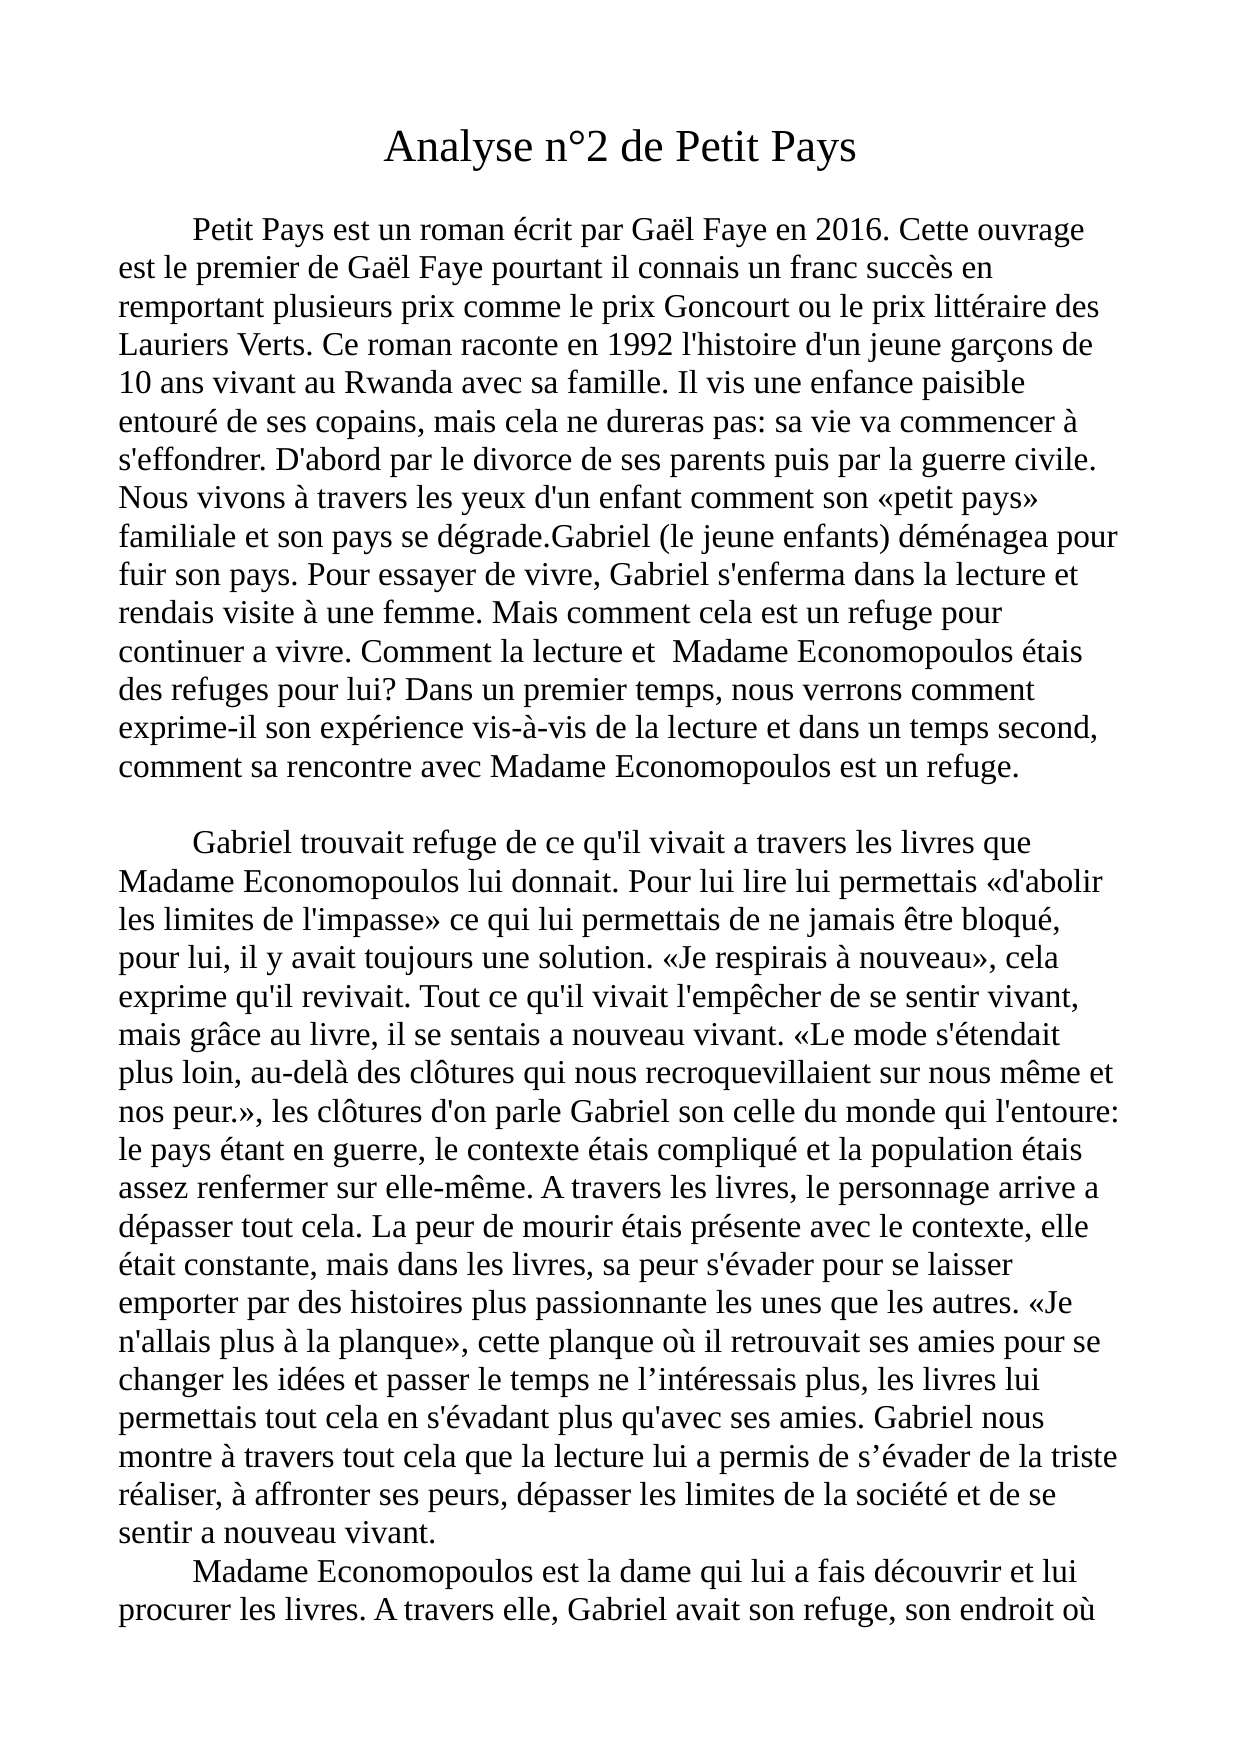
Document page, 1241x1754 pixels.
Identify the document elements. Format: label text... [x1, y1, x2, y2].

text Gabriel trouvait refuge de ce qu'il vivait a travers les livres que Madame Economopoulos lui donnait. Pour lui lire lui permettais «d'abolir les limites de l'impasse» ce qui lui permettais de ne jamais être bloqué, pour lui, il y avait toujours une solution. «Je respirais à nouveau», cela exprime qu'il revivait. Tout ce qu'il vivait l'empêcher de se sentir vivant, mais grâce au livre, il se sentais a nouveau vivant. «Le mode s'étendait plus loin, au-delà des clôtures qui nous recroquevillaient sur nous même et nos peur.», les clôtures d'on parle Gabriel son celle du monde qui l'entoure: le pays étant en guerre, le contexte étais compliqué et la population étais assez renfermer sur elle-même. A travers les livres, le personnage arrive a dépasser tout cela. La peur de mourir étais présente avec le contexte, elle était constante, mais dans les livres, sa peur s'évader pour se laisser emporter par des histoires plus passionnante les unes que les autres. «Je n'allais plus à la planque», cette planque où il retrouvait ses amies pour se changer les idées et passer le temps ne l’intéressais plus, les livres lui permettais tout cela en s'évadant plus qu'avec ses amies. Gabriel nous montre à travers tout cela que la lecture lui a permis de s’évader de la triste réaliser, à affronter ses peurs, dépasser les limites de la société et de se sentir a nouveau vivant. [118, 822, 1122, 1551]
text Analyse n°2 de Petit Pays [118, 118, 1122, 171]
text Petit Pays est un roman écrit par Gaël Faye en 2016. Cette ouvrage est le premier de Gaël Faye pourtant il connais un franc succès en remportant plusieurs prix comme le prix Goncourt ou le prix littéraire des Lauriers Verts. Ce roman raconte en 1992 l'histoire d'un jeune garçons de 10 ans vivant au Rwanda avec sa famille. Il vis une enfance paisible entouré de ses copains, mais cela ne dureras pas: sa vie va commencer à s'effondrer. D'abord par le divorce de ses parents puis par la guerre civile. Nous vivons à travers les yeux d'un enfant comment son «petit pays» familiale et son pays se dégrade.Gabriel (le jeune enfants) déménagea pour fuir son pays. Pour essayer de vivre, Gabriel s'enferma dans la lecture et rendais visite à une femme. Mais comment cela est un refuge pour continuer a vivre. Comment la lecture et Madame Economopoulos étais des refuges pour lui? Dans un premier temps, nous verrons comment exprime-il son expérience vis-à-vis de la lecture et dans un temps second, comment sa rencontre avec Madame Economopoulos est un refuge. [118, 209, 1122, 784]
text Madame Economopoulos est la dame qui lui a fais découvrir et lui procurer les livres. A travers elle, Gabriel avait son refuge, son endroit où [118, 1551, 1122, 1627]
